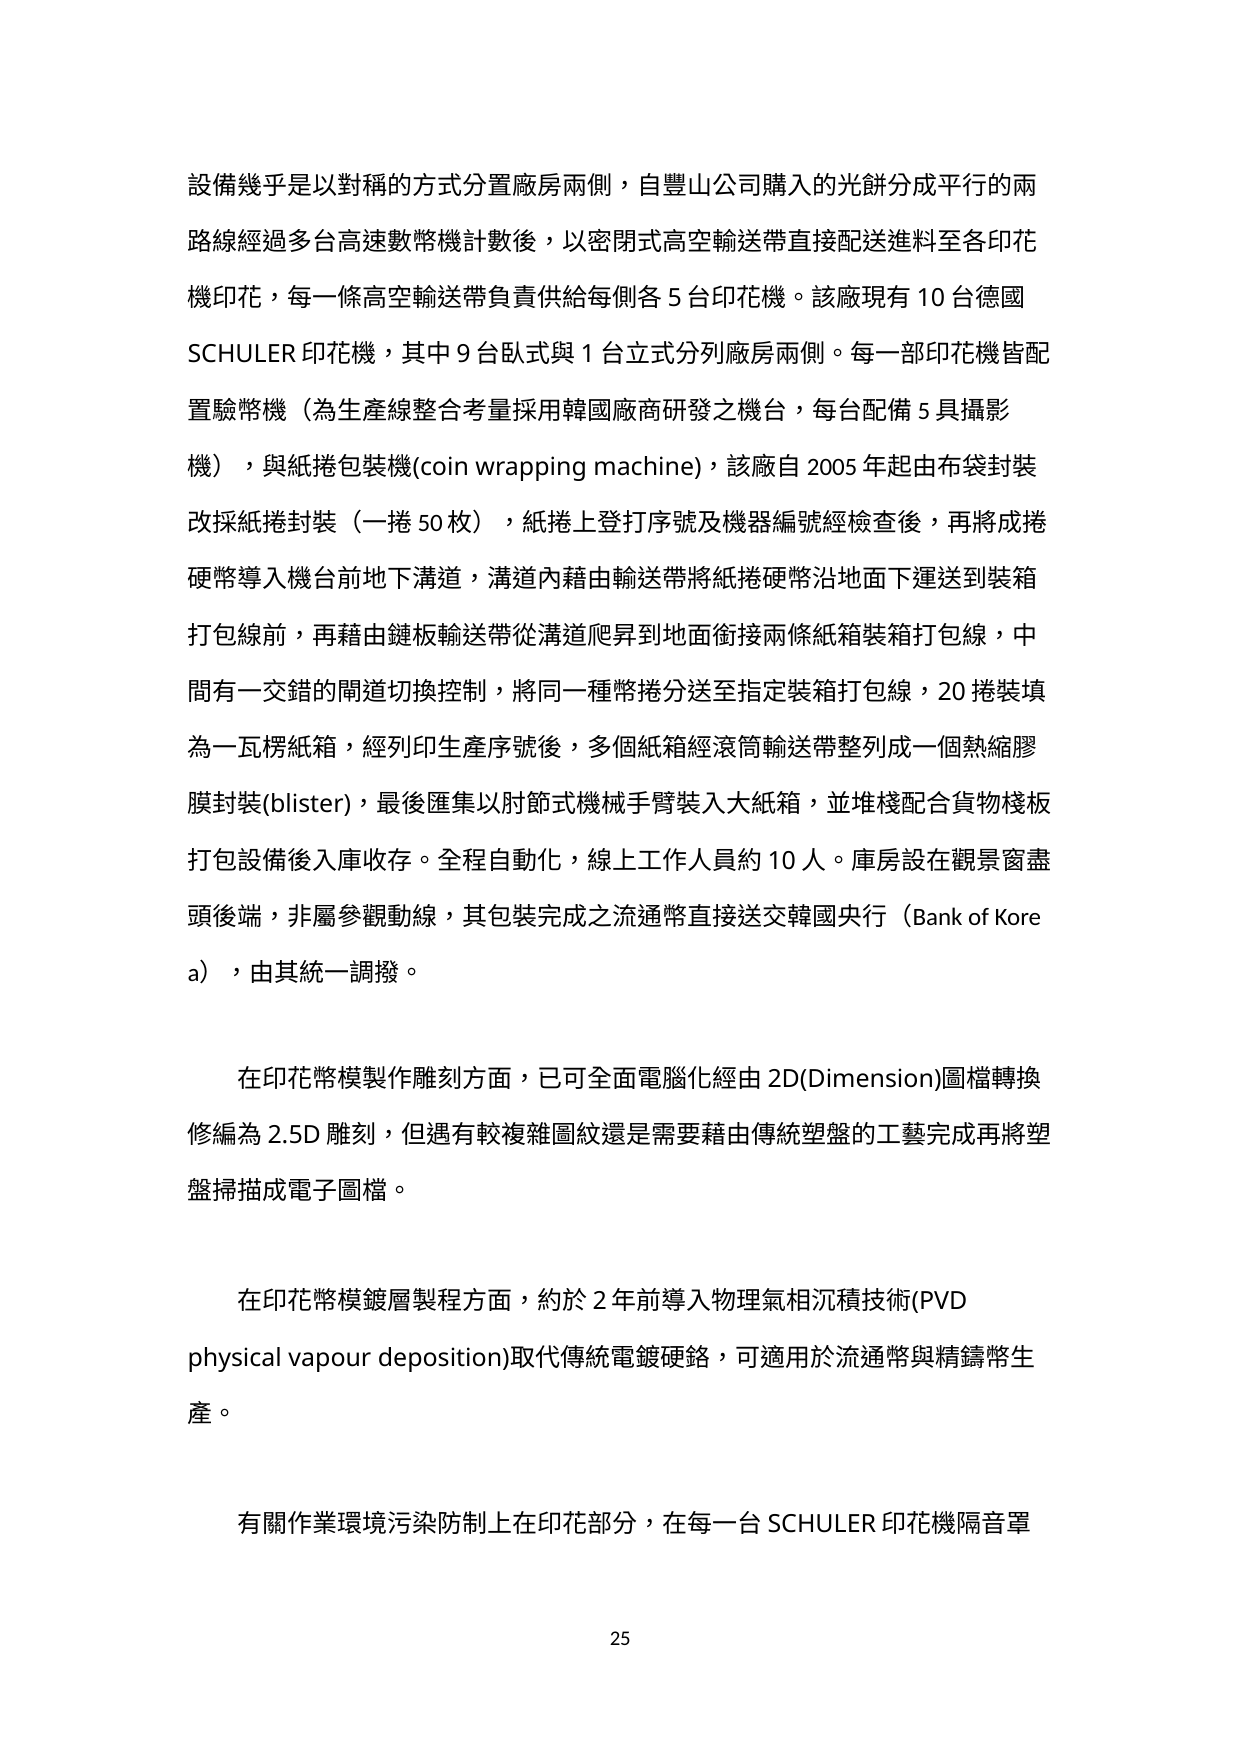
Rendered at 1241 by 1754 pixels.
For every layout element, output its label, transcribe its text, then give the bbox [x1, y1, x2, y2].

text 在印花幣模鍍層製程方面，約於2年前導入物理氣相沉積技術(PVD physical vapour deposition)取代傳統電鍍硬鉻，可適用於流通幣與精鑄幣生產。 [187, 1280, 1053, 1430]
text 設備幾乎是以對稱的方式分置廠房兩側，自豐山公司購入的光餅分成平行的兩路線經過多台高速數幣機計數後，以密閉式高空輸送帶直接配送進料至各印花機印花，每一條高空輸送帶負責供給每側各5台印花機。該廠現有10台德國SCHULER印花機，其中9台臥式與1台立式分列廠房兩側。每一部印花機皆配置驗幣機（為生產線整合考量採用韓國廠商研發之機台，每台配備5具攝影機），與紙捲包裝機(coin wrapping machine)，該廠自2005年起由布袋封裝改採紙捲封裝（一捲50枚），紙捲上登打序號及機器編號經檢查後，再將成捲硬幣導入機台前地下溝道，溝道內藉由輸送帶將紙捲硬幣沿地面下運送到裝箱打包線前，再藉由鏈板輸送帶從溝道爬昇到地面銜接兩條紙箱裝箱打包線，中間有一交錯的閘道切換控制，將同一種幣捲分送至指定裝箱打包線，20捲裝填為一瓦楞紙箱，經列印生產序號後，多個紙箱經滾筒輸送帶整列成一個熱縮膠膜封裝(blister)，最後匯集以肘節式機械手臂裝入大紙箱，並堆棧配合貨物棧板打包設備後入庫收存。全程自動化，線上工作人員約10人。庫房設在觀景窗盡頭後端，非屬參觀動線，其包裝完成之流通幣直接送交韓國央行（Bank of Korea），由其統一調撥。 [187, 164, 1053, 989]
text 有關作業環境污染防制上在印花部分，在每一台SCHULER印花機隔音罩 [187, 1503, 1053, 1540]
text 在印花幣模製作雕刻方面，已可全面電腦化經由2D(Dimension)圖檔轉換修編為2.5D雕刻，但遇有較複雜圖紋還是需要藉由傳統塑盤的工藝完成再將塑盤掃描成電子圖檔。 [187, 1058, 1053, 1208]
